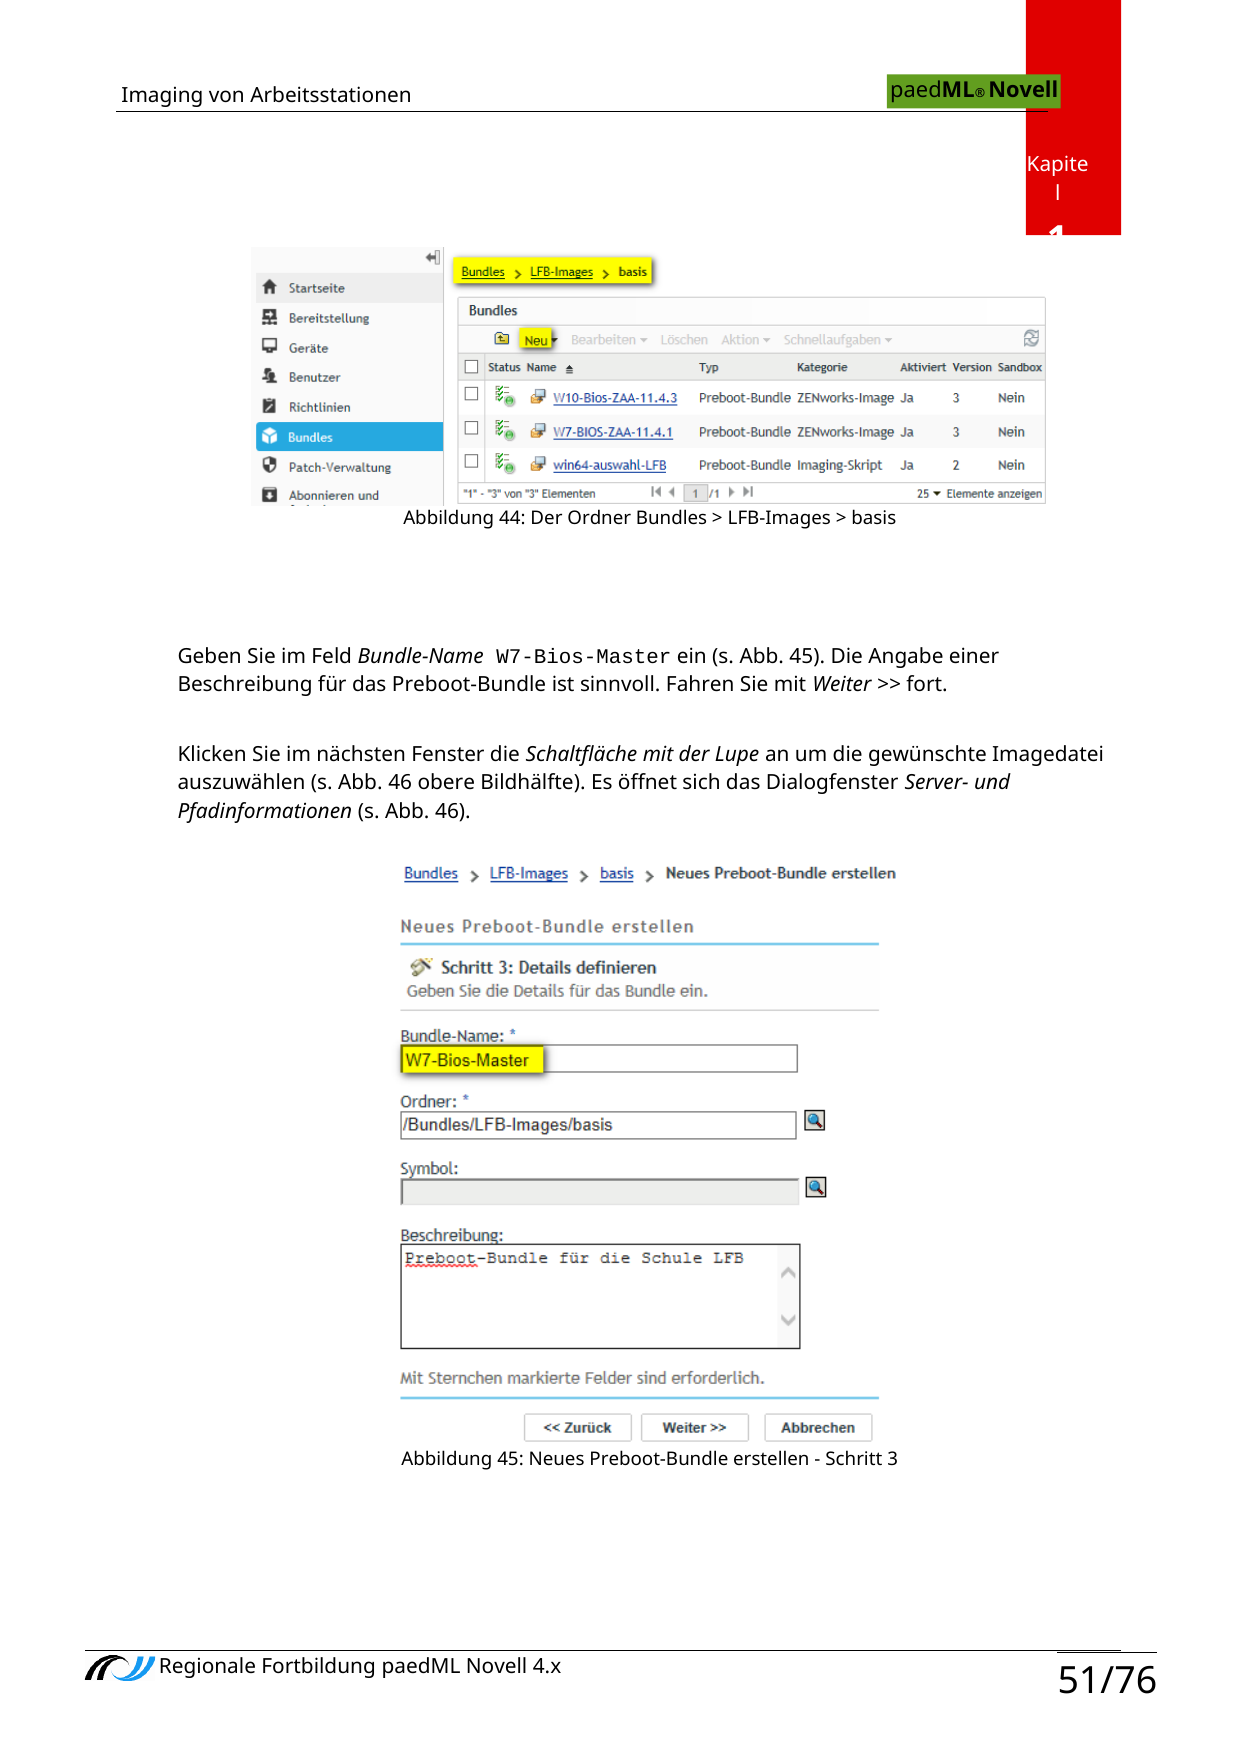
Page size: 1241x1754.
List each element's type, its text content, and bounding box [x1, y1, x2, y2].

picture [389, 858, 910, 1447]
text Abbildung 45: Neues Preboot-Bundle erstellen - Schritt 3 [284, 871, 1015, 1470]
text Geben Sie im Feld Bundle-Name W7-Bios-Master ein (s. Abb. 45). Die Angabe einer Beschreibung für das Preboot-Bundle ist sinnvoll. Fahren Sie mit Weiter >> fort. [177, 641, 1122, 698]
picture [251, 247, 1049, 506]
text Abbildung 44: Der Ordner Bundles > LFB-Images > basis [251, 506, 1048, 529]
text Klicken Sie im nächsten Fenster die Schaltfläche mit der Lupe an um die gewünschte Imagedatei auszuwählen (s. Abb. 46 obere Bildhälfte). Es öffnet sich das Dialogfenster Server- und Pfadinformationen (s. Abb. 46). [177, 739, 1122, 824]
picture [84, 1655, 156, 1681]
